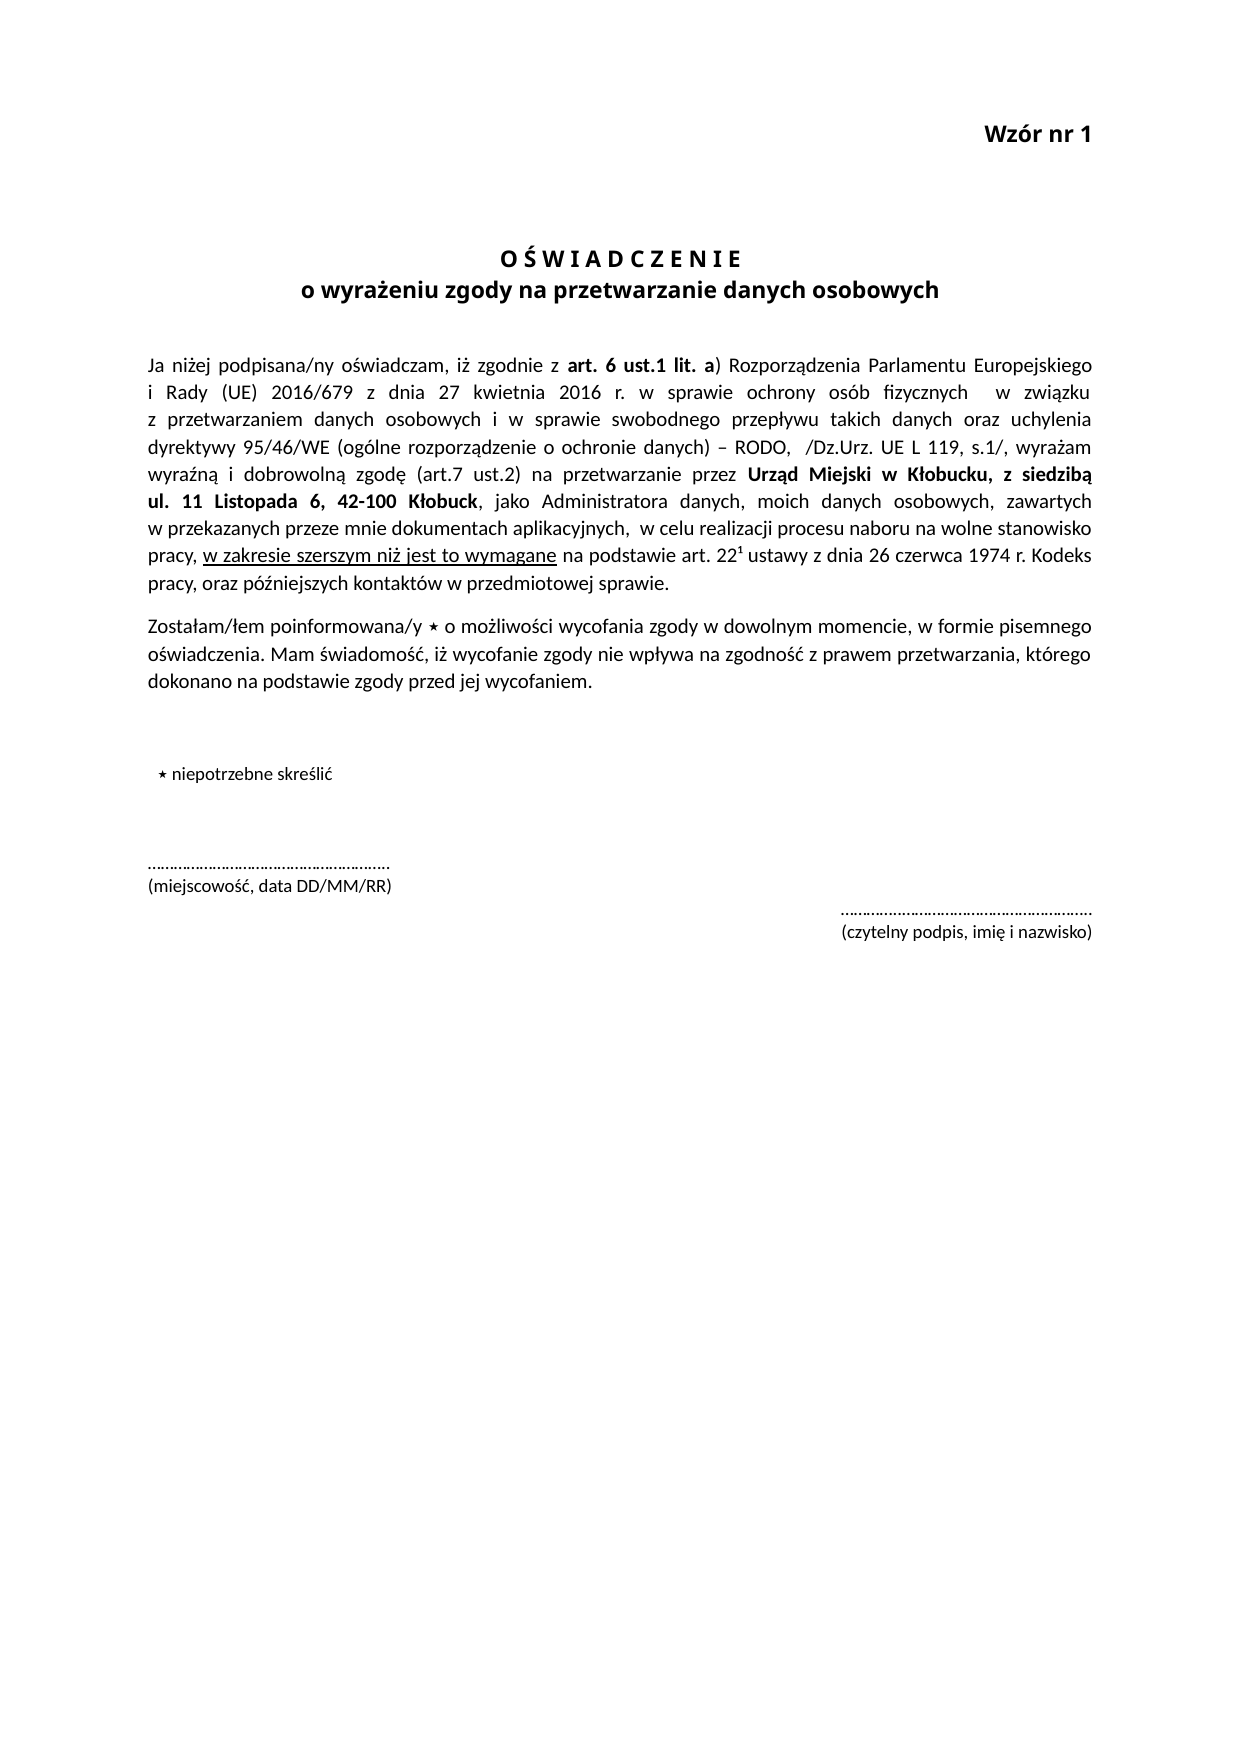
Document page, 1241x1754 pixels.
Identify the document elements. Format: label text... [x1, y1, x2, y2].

text …………..…………………………………….. [148, 897, 1093, 920]
text Wzór nr 1 [148, 118, 1093, 149]
text Ja niżej podpisana/ny oświadczam, iż zgodnie z art. 6 ust.1 lit. a) Rozporządzenia Parlamentu Europejskiego i Rady (UE) 2016/679 z dnia 27 kwietnia 2016 r. w sprawie ochrony osób fizycznych w związku z przetwarzaniem danych osobowych i w sprawie swobodnego przepływu takich danych oraz uchylenia dyrektywy 95/46/WE (ogólne rozporządzenie o ochronie danych) – RODO, /Dz.Urz. UE L 119, s.1/, wyrażam wyraźną i dobrowolną zgodę (art.7 ust.2) na przetwarzanie przez Urząd Miejski w Kłobucku, z siedzibą ul. 11 Listopada 6, 42-100 Kłobuck, jako Administratora danych, moich danych osobowych, zawartych w przekazanych przeze mnie dokumentach aplikacyjnych, w celu realizacji procesu naboru na wolne stanowisko pracy, w zakresie szerszym niż jest to wymagane na podstawie art. 22¹ ustawy z dnia 26 czerwca 1974 r. Kodeks pracy, oraz późniejszych kontaktów w przedmiotowej sprawie. [148, 352, 1093, 595]
text Zostałam/łem poinformowana/y ٭ o możliwości wycofania zgody w dowolnym momencie, w formie pisemnego oświadczenia. Mam świadomość, iż wycofanie zgody nie wpływa na zgodność z prawem przetwarzania, którego dokonano na podstawie zgody przed jej wycofaniem. [148, 614, 1093, 693]
text ……………………………………………….. [148, 852, 1093, 874]
text o wyrażeniu zgody na przetwarzanie danych osobowych [148, 274, 1093, 306]
text (czytelny podpis, imię i nazwisko) [148, 920, 1093, 943]
text O Ś W I A D C Z E N I E [148, 243, 1093, 274]
text ٭ niepotrzebne skreślić [148, 758, 1093, 786]
text (miejscowość, data DD/MM/RR) [148, 874, 1093, 897]
